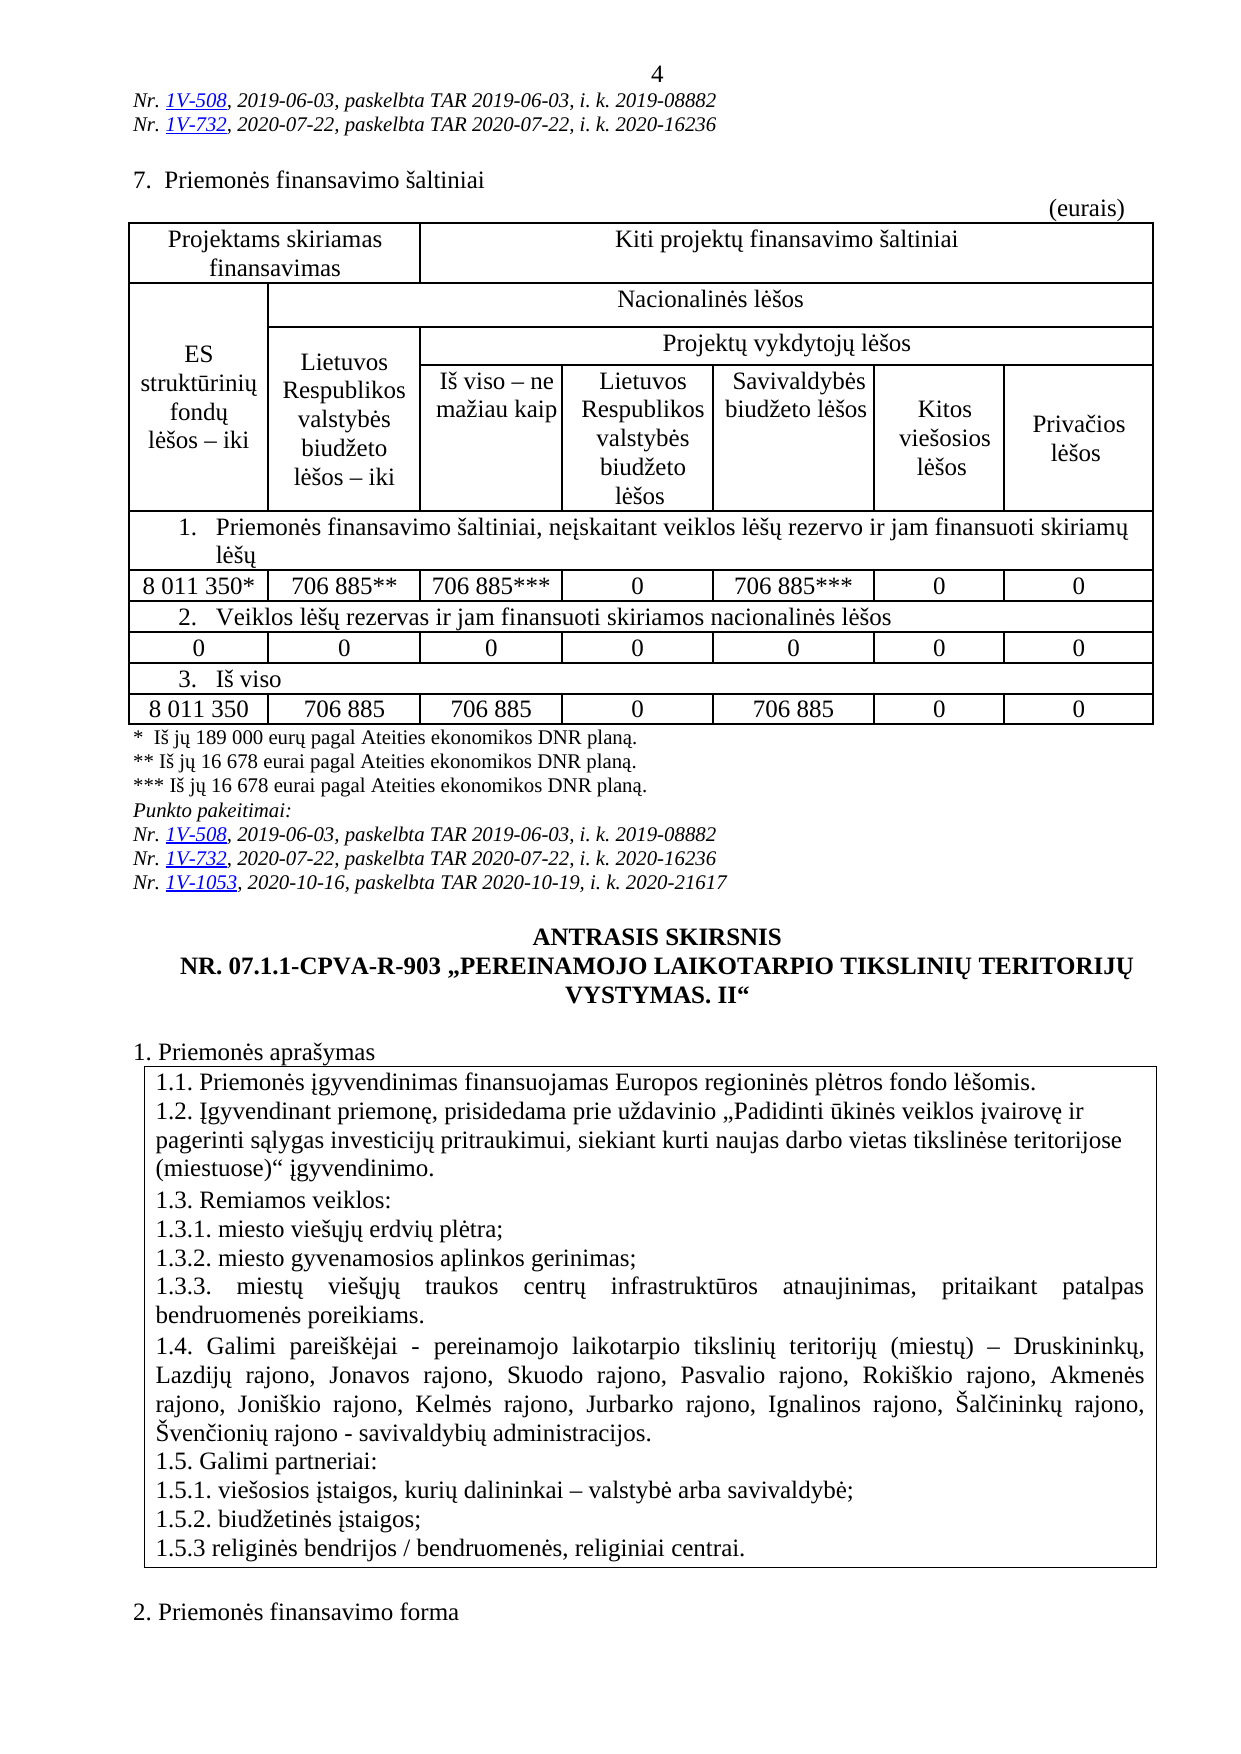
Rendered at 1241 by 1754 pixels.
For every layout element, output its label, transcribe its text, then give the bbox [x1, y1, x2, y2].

text Nr. 1V-508, 2019-06-03, paskelbta TAR 2019-06-03, i. k. 2019-08882 [133, 88, 1181, 112]
table_cell Privačios lėšos [1005, 366, 1152, 509]
table_cell 706 885*** [714, 571, 873, 600]
table_cell 0 [875, 633, 1003, 662]
text Punkto pakeitimai: [133, 797, 1181, 822]
text 2. Priemonės finansavimo forma [133, 1597, 1181, 1626]
table_header 1.1. Priemonės įgyvendinimas finansuojamas Europos regioninės plėtros fondo lėšomis. [145, 1067, 1156, 1096]
table_cell 706 885 [421, 695, 561, 723]
table_header Projektams skiriamas finansavimas [130, 224, 419, 282]
text 1. Priemonės aprašymas [133, 1037, 1181, 1066]
table_cell 8 011 350 [130, 695, 267, 723]
table_cell 0 [421, 633, 561, 662]
text antrasis SKIRSNIS [133, 922, 1181, 951]
table_cell ES struktūrinių fondų lėšos – iki [130, 284, 267, 509]
text * Iš jų 189 000 eurų pagal Ateities ekonomikos DNR planą. [133, 725, 1181, 749]
text Nr. 1V-732, 2020-07-22, paskelbta TAR 2020-07-22, i. k. 2020-16236 [133, 112, 1181, 136]
table_cell Kitos viešosios lėšos [875, 366, 1003, 509]
table_cell Iš viso – ne mažiau kaip [421, 366, 561, 509]
table_cell 0 [714, 633, 873, 662]
table_cell 0 [875, 695, 1003, 723]
table_cell Savivaldybės biudžeto lėšos [714, 366, 873, 509]
table_cell 3. Iš viso [130, 664, 1152, 692]
text Nr. 1V-508, 2019-06-03, paskelbta TAR 2019-06-03, i. k. 2019-08882 [133, 822, 1181, 846]
table_cell Projektų vykdytojų lėšos [421, 328, 1152, 364]
text ** Iš jų 16 678 eurai pagal Ateities ekonomikos DNR planą. [133, 749, 1181, 773]
text 7. Priemonės finansavimo šaltiniai [133, 165, 1181, 193]
table_cell 706 885** [269, 571, 419, 600]
table_cell 1.2. Įgyvendinant priemonę, prisidedama prie uždavinio „Padidinti ūkinės veiklos įvairovę ir pagerinti sąlygas investicijų pritraukimui, siekiant kurti naujas darbo vietas tikslinėse teritorijose (miestuose)“ įgyvendinimo. [145, 1096, 1156, 1185]
text (eurais) [576, 193, 1181, 222]
table_cell 0 [563, 633, 712, 662]
table_cell 706 885 [269, 695, 419, 723]
table_cell 0 [130, 633, 267, 662]
table_cell Lietuvos Respublikos valstybės biudžeto lėšos – iki [269, 328, 419, 509]
table_header Kiti projektų finansavimo šaltiniai [421, 224, 1152, 282]
table_cell 0 [269, 633, 419, 662]
text *** Iš jų 16 678 eurai pagal Ateities ekonomikos DNR planą. [133, 773, 1181, 797]
text Nr. 1V-732, 2020-07-22, paskelbta TAR 2020-07-22, i. k. 2020-16236 [133, 846, 1181, 870]
table_cell 0 [1005, 571, 1152, 600]
text Nr. 1V-1053, 2020-10-16, paskelbta TAR 2020-10-19, i. k. 2020-21617 [133, 870, 1181, 894]
table_cell 706 885 [714, 695, 873, 723]
table_cell 0 [563, 571, 712, 600]
table_cell 1.3. Remiamos veiklos: 1.3.1. miesto viešųjų erdvių plėtra; 1.3.2. miesto gyvenamosios aplinkos gerinimas; 1.3.3. miestų viešųjų traukos centrų infrastruktūros atnaujinimas, pritaikant patalpas bendruomenės poreikiams. [145, 1185, 1156, 1331]
table_cell 1.4. Galimi pareiškėjai - pereinamojo laikotarpio tikslinių teritorijų (miestų) – Druskininkų, Lazdijų rajono, Jonavos rajono, Skuodo rajono, Pasvalio rajono, Rokiškio rajono, Akmenės rajono, Joniškio rajono, Kelmės rajono, Jurbarko rajono, Ignalinos rajono, Šalčininkų rajono, Švenčionių rajono - savivaldybių administracijos. 1.5. Galimi partneriai: 1.5.1. viešosios įstaigos, kurių dalininkai – valstybė arba savivaldybė; 1.5.2. biudžetinės įstaigos; 1.5.3 religinės bendrijos / bendruomenės, religiniai centrai. [145, 1331, 1156, 1567]
table_cell 0 [1005, 633, 1152, 662]
table_cell 2. Veiklos lėšų rezervas ir jam finansuoti skiriamos nacionalinės lėšos [130, 602, 1152, 631]
table_cell 1. Priemonės finansavimo šaltiniai, neįskaitant veiklos lėšų rezervo ir jam finansuoti skiriamų lėšų [130, 512, 1152, 569]
table_cell 706 885*** [421, 571, 561, 600]
table_cell 0 [1005, 695, 1152, 723]
table_cell Lietuvos Respublikos valstybės biudžeto lėšos [563, 366, 712, 509]
table_cell 8 011 350* [130, 571, 267, 600]
table_cell Nacionalinės lėšos [269, 284, 1152, 326]
table_cell 0 [875, 571, 1003, 600]
text NR. 07.1.1-CPVA-R-903 „PEREINAMOJO LAIKOTARPIO TIKSLINIŲ TERITORIJŲ VYSTYMAS. II“ [133, 951, 1181, 1009]
table_cell 0 [563, 695, 712, 723]
